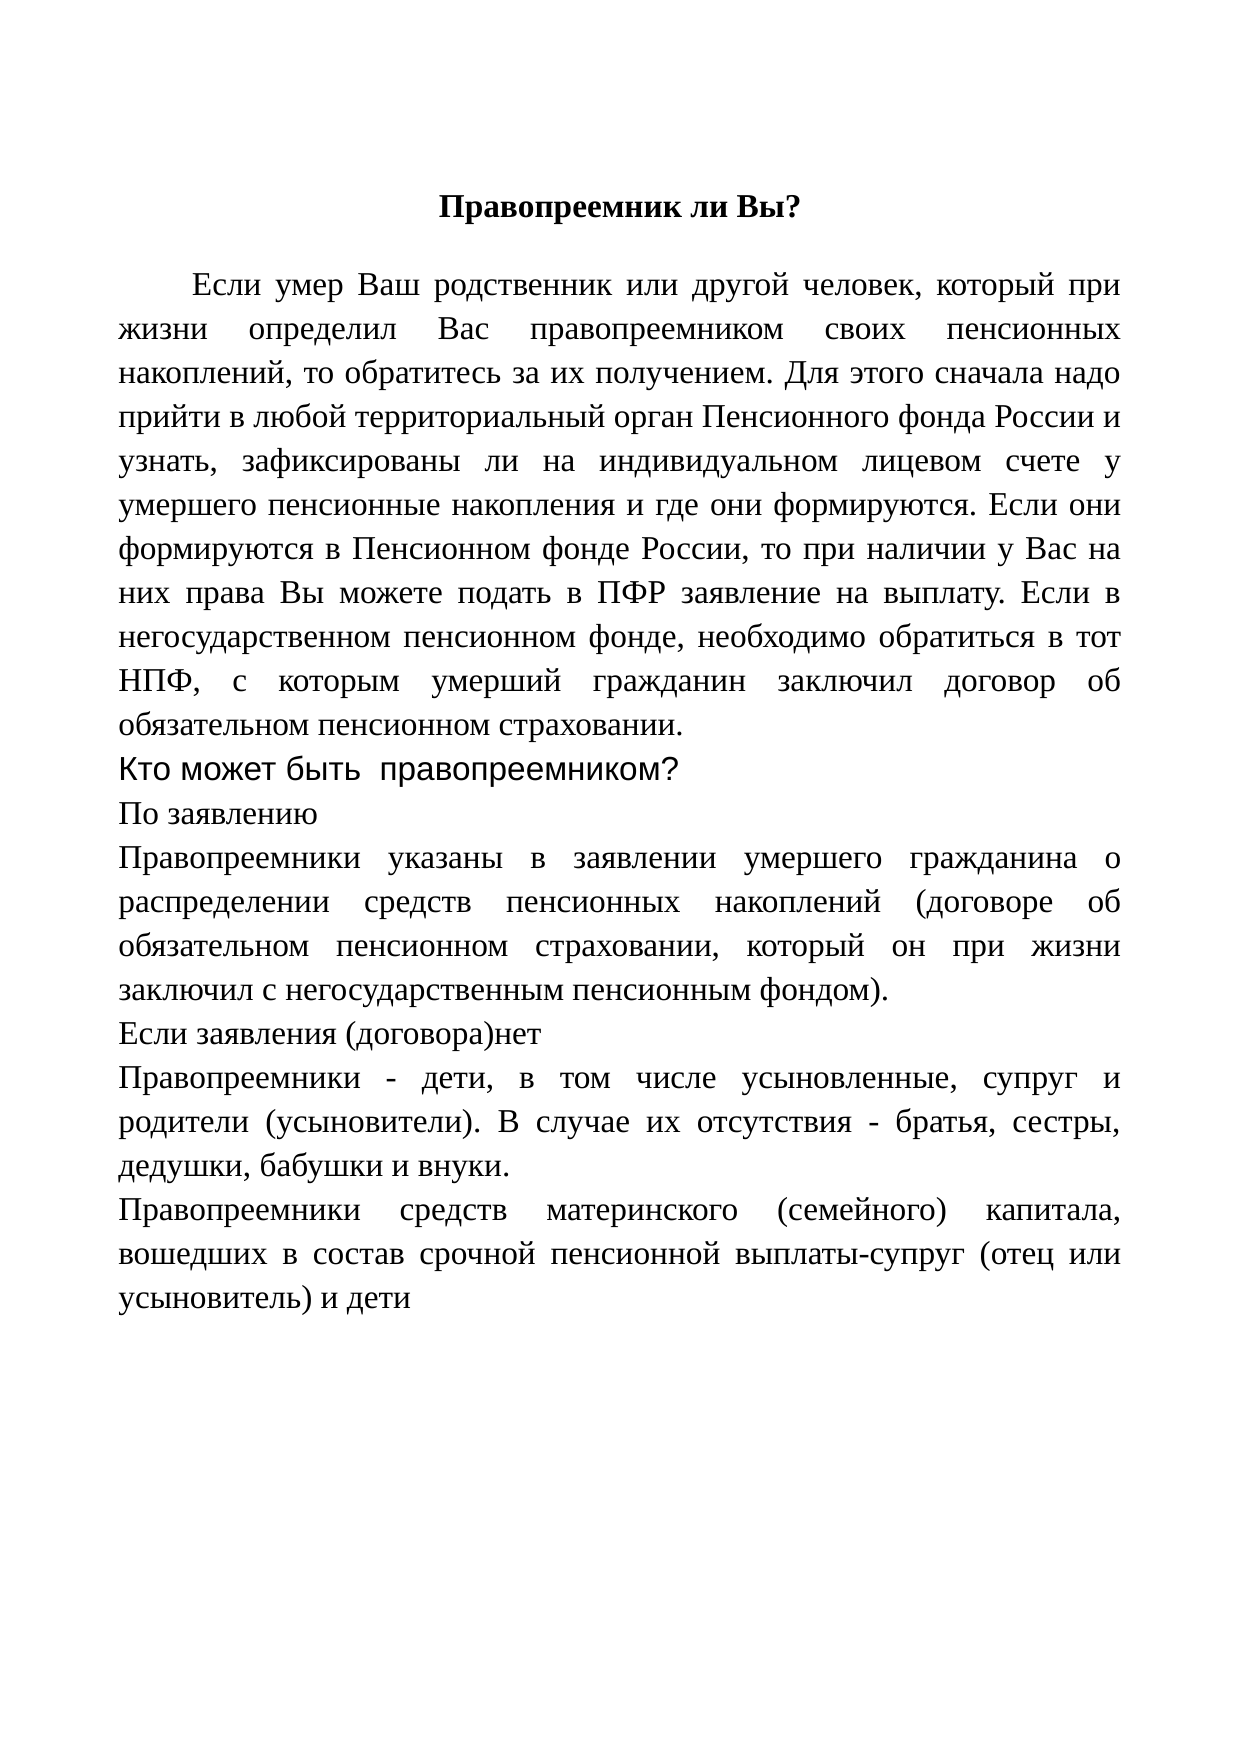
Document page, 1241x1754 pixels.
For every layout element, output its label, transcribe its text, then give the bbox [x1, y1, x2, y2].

text Кто может быть правопреемником? [118, 749, 1122, 787]
text По заявлению [118, 793, 1122, 831]
text Правопреемник ли Вы? [118, 187, 1122, 225]
text Если умер Ваш родственник или другой человек, который при жизни определил Вас правопреемником своих пенсионных накоплений, то обратитесь за их получением. Для этого сначала надо прийти в любой территориальный орган Пенсионного фонда России и узнать, зафиксированы ли на индивидуальном лицевом счете у умершего пенсионные накопления и где они формируются. Если они формируются в Пенсионном фонде России, то при наличии у Вас на них права Вы можете подать в ПФР заявление на выплату. Если в негосударственном пенсионном фонде, необходимо обратиться в тот НПФ, с которым умерший гражданин заключил договор об обязательном пенсионном страховании. [118, 264, 1122, 743]
text Правопреемники - дети, в том числе усыновленные, супруг и родители (усыновители). В случае их отсутствия - братья, сестры, дедушки, бабушки и внуки. [118, 1057, 1122, 1184]
text Правопреемники средств материнского (семейного) капитала, вошедших в состав срочной пенсионной выплаты-супруг (отец или усыновитель) и дети [118, 1189, 1122, 1316]
text Правопреемники указаны в заявлении умершего гражданина о распределении средств пенсионных накоплений (договоре об обязательном пенсионном страховании, который он при жизни заключил с негосударственным пенсионным фондом). [118, 837, 1122, 1007]
text Если заявления (договора)нет [118, 1013, 1122, 1052]
